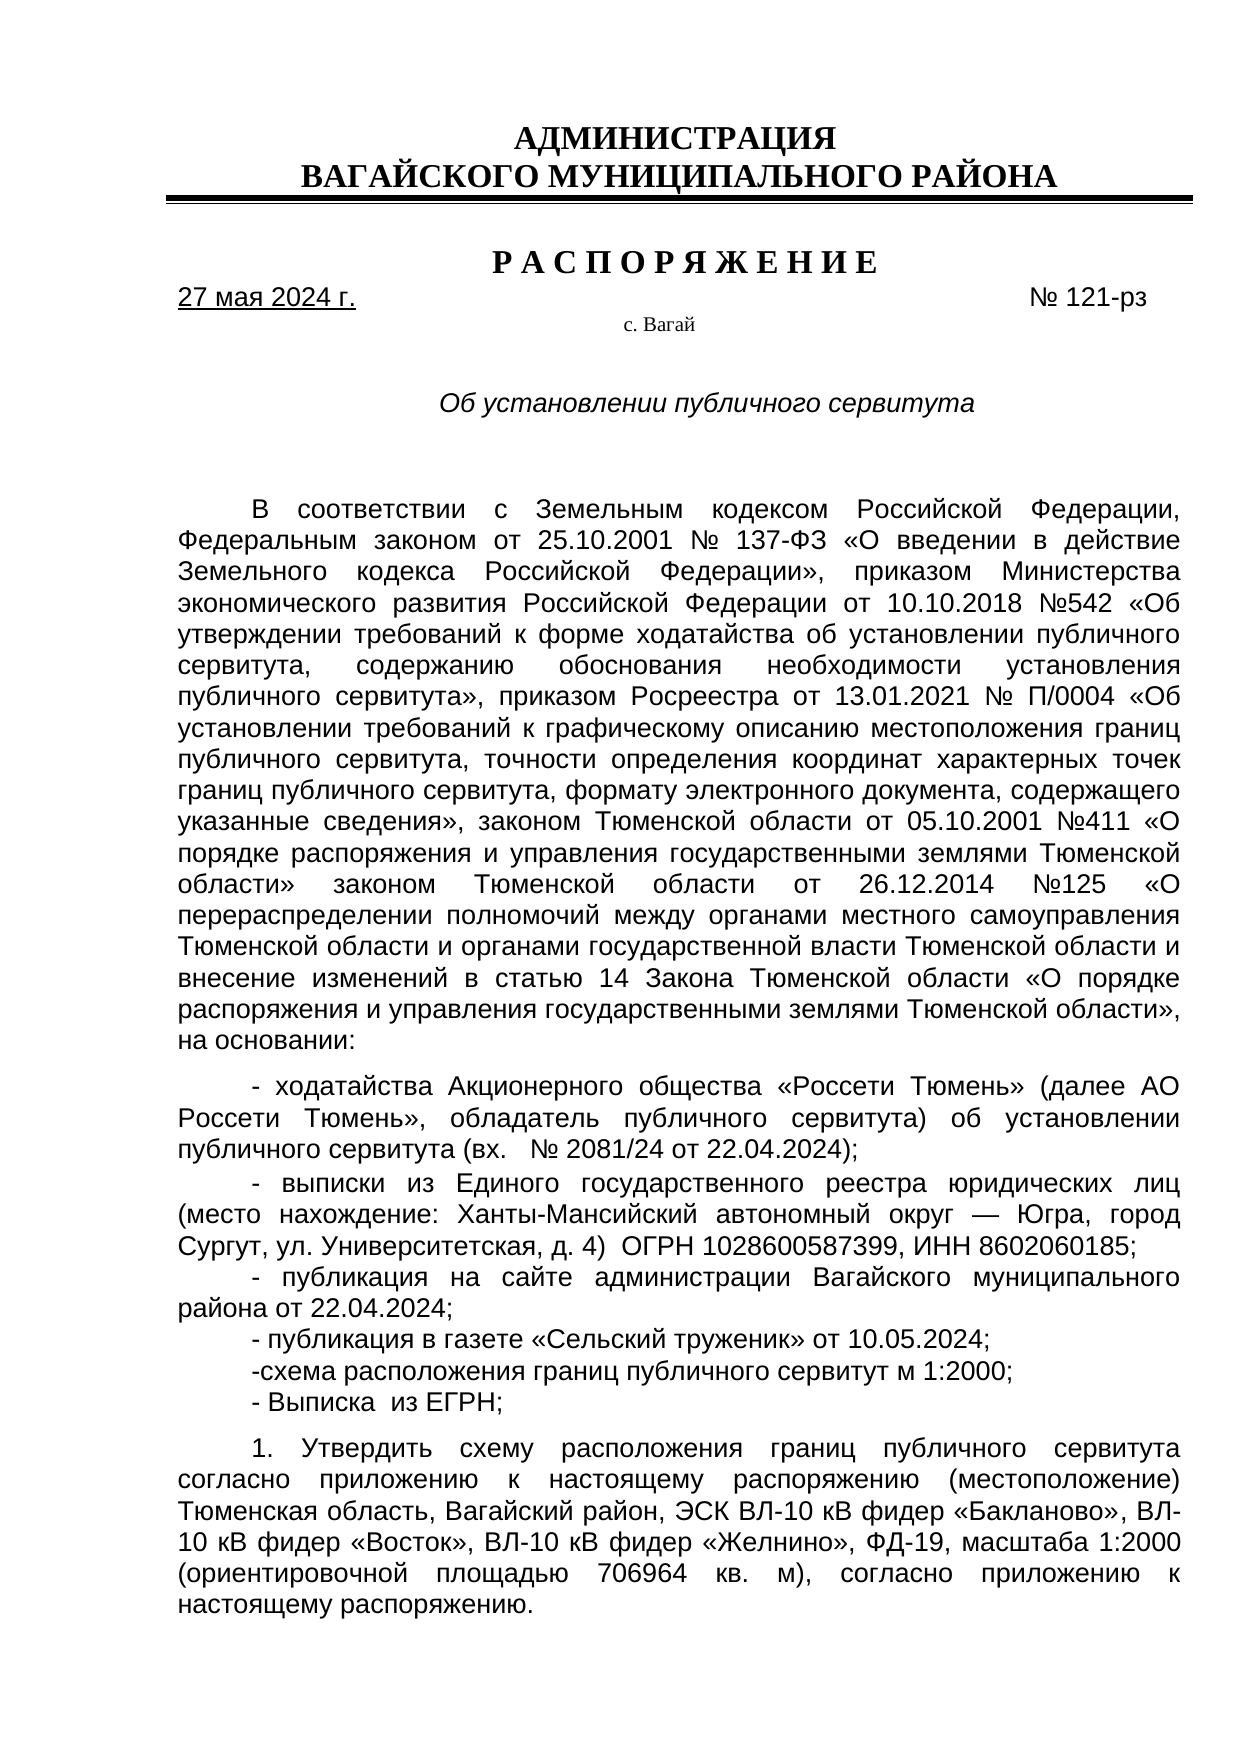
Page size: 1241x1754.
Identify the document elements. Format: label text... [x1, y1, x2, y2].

text - публикация в газете «Сельский труженик» от 10.05.2024; [177, 1323, 1181, 1355]
text - Выписка из ЕГРН; [177, 1386, 1181, 1417]
text 1. Утвердить схему расположения границ публичного сервитута согласно приложению к настоящему распоряжению (местоположение) Тюменская область, Вагайский район, ЭСК ВЛ-10 кВ фидер «Бакланово», ВЛ-10 кВ фидер «Восток», ВЛ-10 кВ фидер «Желнино», ФД-19, масштаба 1:2000 (ориентировочной площадью 706964 кв. м), согласно приложению к настоящему распоряжению. [177, 1432, 1181, 1620]
text Р А С П О Р Я Ж Е Н И Е [177, 243, 1181, 281]
table_header Об установлении публичного сервитута [403, 387, 1010, 449]
text - публикация на сайте администрации Вагайского муниципального района от 22.04.2024; [177, 1261, 1181, 1323]
text -схема расположения границ публичного сервитут м 1:2000; [177, 1355, 1181, 1386]
text - ходатайства Акционерного общества «Россети Тюмень» (далее АО Россети Тюмень», обладатель публичного сервитута) об установлении публичного сервитута (вх. № 2081/24 от 22.04.2024); [177, 1070, 1181, 1164]
text - выписки из Единого государственного реестра юридических лиц (место нахождение: Ханты-Мансийский автономный округ — Югра, город Сургут, ул. Университетская, д. 4) ОГРН 1028600587399, ИНН 8602060185; [177, 1167, 1181, 1261]
text с. Вагай [177, 312, 1181, 336]
table_header АДМИНИСТРАЦИЯ ВАГАЙСКОГО МУНИЦИПАЛЬНОГО РАЙОНА [166, 118, 1192, 195]
text 27 мая 2024 г. № 121-рз [177, 281, 1181, 312]
subtitle В соответствии с Земельным кодексом Российской Федерации, Федеральным законом от 25.10.2001 № 137-ФЗ «О введении в действие Земельного кодекса Российской Федерации», приказом Министерства экономического развития Российской Федерации от 10.10.2018 №542 «Об утверждении требований к форме ходатайства об установлении публичного сервитута, содержанию обоснования необходимости установления публичного сервитута», приказом Росреестра от 13.01.2021 № П/0004 «Об установлении требований к графическому описанию местоположения границ публичного сервитута, точности определения координат характерных точек границ публичного сервитута, формату электронного документа, содержащего указанные сведения», законом Тюменской области от 05.10.2001 №411 «О порядке распоряжения и управления государственными землями Тюменской области» законом Тюменской области от 26.12.2014 №125 «О перераспределении полномочий между органами местного самоуправления Тюменской области и органами государственной власти Тюменской области и внесение изменений в статью 14 Закона Тюменской области «О порядке распоряжения и управления государственными землями Тюменской области», на основании: [177, 493, 1181, 1055]
